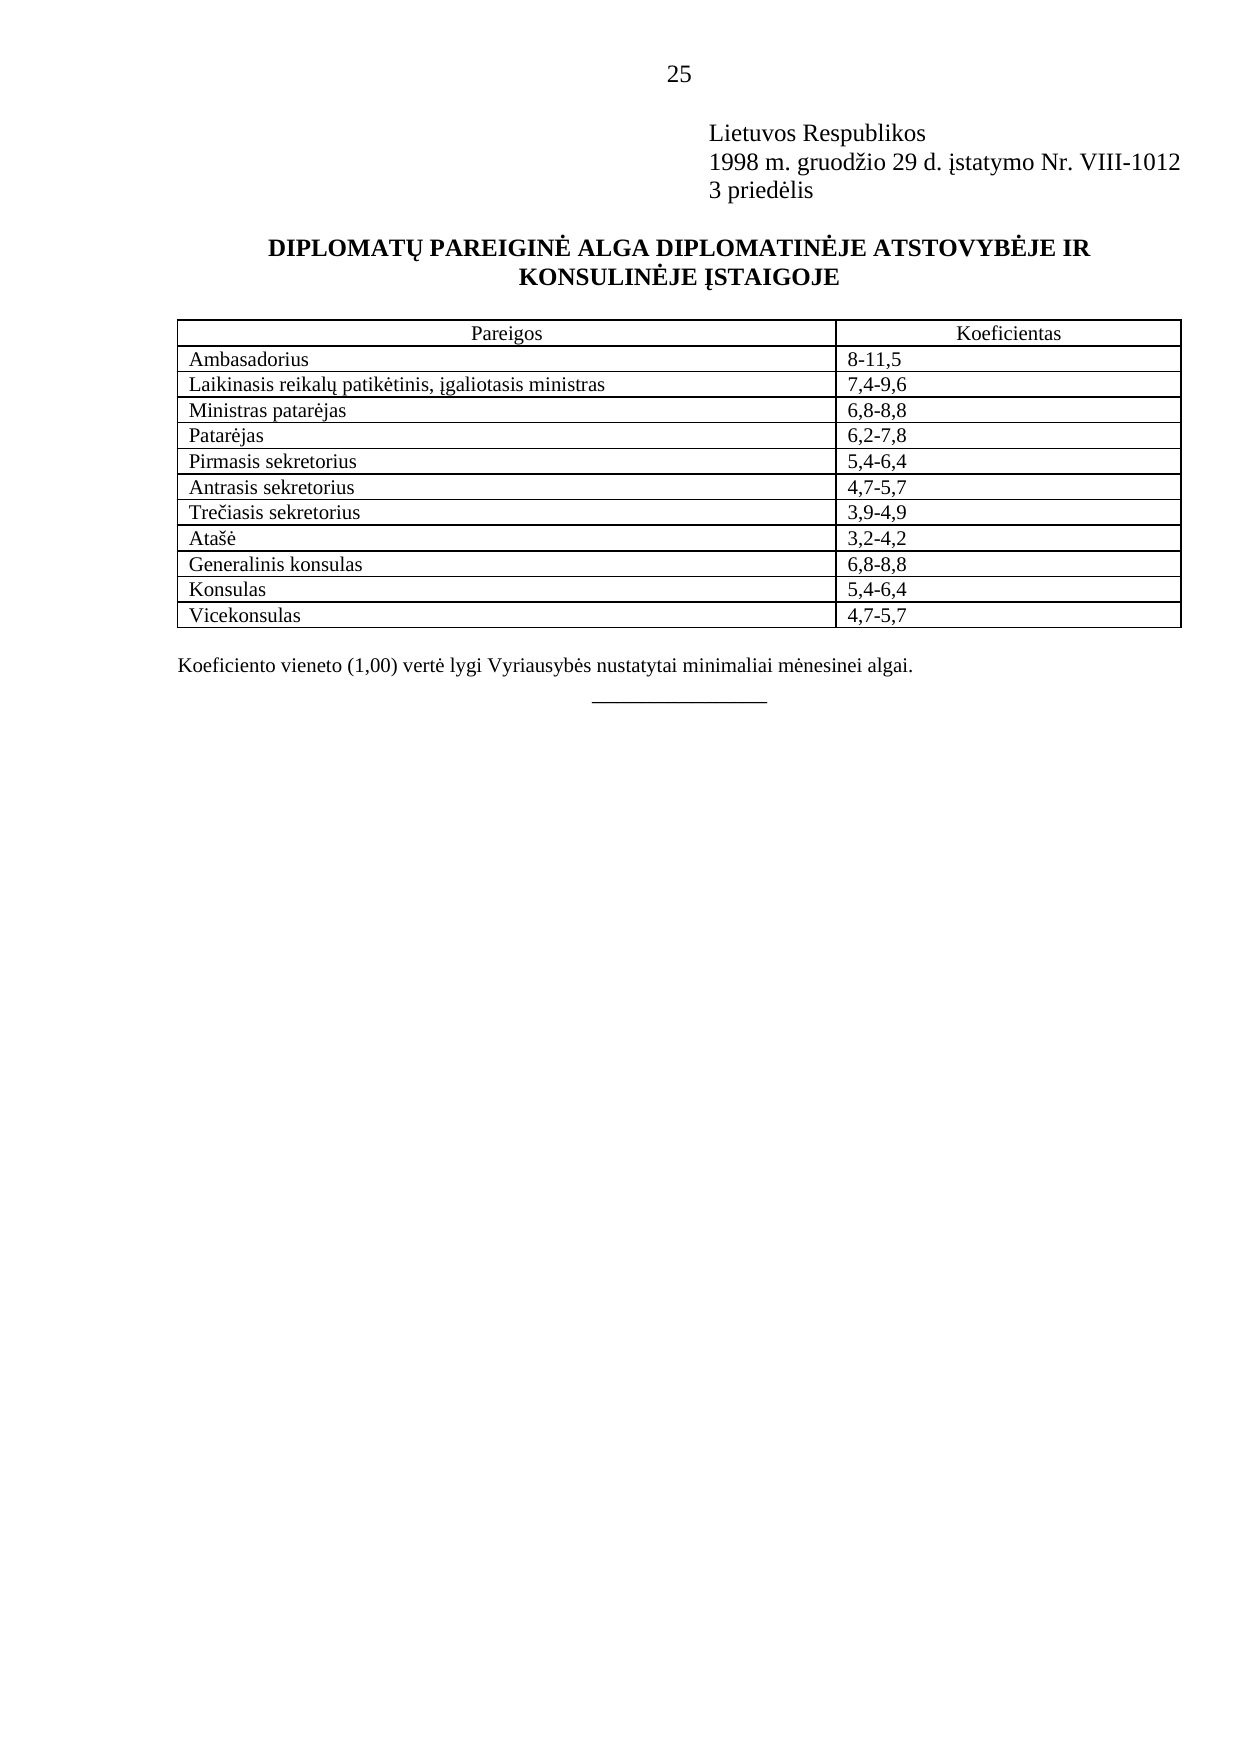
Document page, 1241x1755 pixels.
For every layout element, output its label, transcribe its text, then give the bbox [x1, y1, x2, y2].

table_cell 6,2-7,8 [837, 423, 1180, 447]
text Koeficiento vieneto (1,00) vertė lygi Vyriausybės nustatytai minimaliai mėnesinei algai. [177, 652, 1181, 677]
table_cell Ministras patarėjas [178, 398, 835, 422]
table_cell 8-11,5 [837, 347, 1180, 371]
table_cell Trečiasis sekretorius [178, 500, 835, 524]
table_cell 6,8-8,8 [837, 398, 1180, 422]
table_cell Patarėjas [178, 423, 835, 447]
table_cell Laikinasis reikalų patikėtinis, įgaliotasis ministras [178, 372, 835, 396]
table_cell Antrasis sekretorius [178, 475, 835, 499]
table_cell Atašė [178, 526, 835, 550]
table_cell Ambasadorius [178, 347, 835, 371]
table_cell 5,4-6,4 [837, 449, 1180, 473]
table_cell Generalinis konsulas [178, 552, 835, 576]
text 1998 m. gruodžio 29 d. įstatymo Nr. VIII-1012 [177, 147, 1181, 176]
table_header Koeficientas [837, 321, 1180, 345]
table_cell 3,9-4,9 [837, 500, 1180, 524]
text ______________ [177, 677, 1181, 705]
table_cell Vicekonsulas [178, 603, 835, 627]
text 3 priedėlis [177, 176, 1181, 204]
table_cell 4,7-5,7 [837, 603, 1180, 627]
table_cell 7,4-9,6 [837, 372, 1180, 396]
text Lietuvos Respublikos [177, 118, 1181, 147]
table_cell 3,2-4,2 [837, 526, 1180, 550]
table_cell Konsulas [178, 577, 835, 601]
table_header Pareigos [178, 321, 835, 345]
table_cell 4,7-5,7 [837, 475, 1180, 499]
text DIPLOMATŲ PAREIGINĖ ALGA DIPLOMATINĖJE ATSTOVYBĖJE IR KONSULINĖJE ĮSTAIGOJE [177, 233, 1181, 291]
table_cell 6,8-8,8 [837, 552, 1180, 576]
table_cell 5,4-6,4 [837, 577, 1180, 601]
table_cell Pirmasis sekretorius [178, 449, 835, 473]
